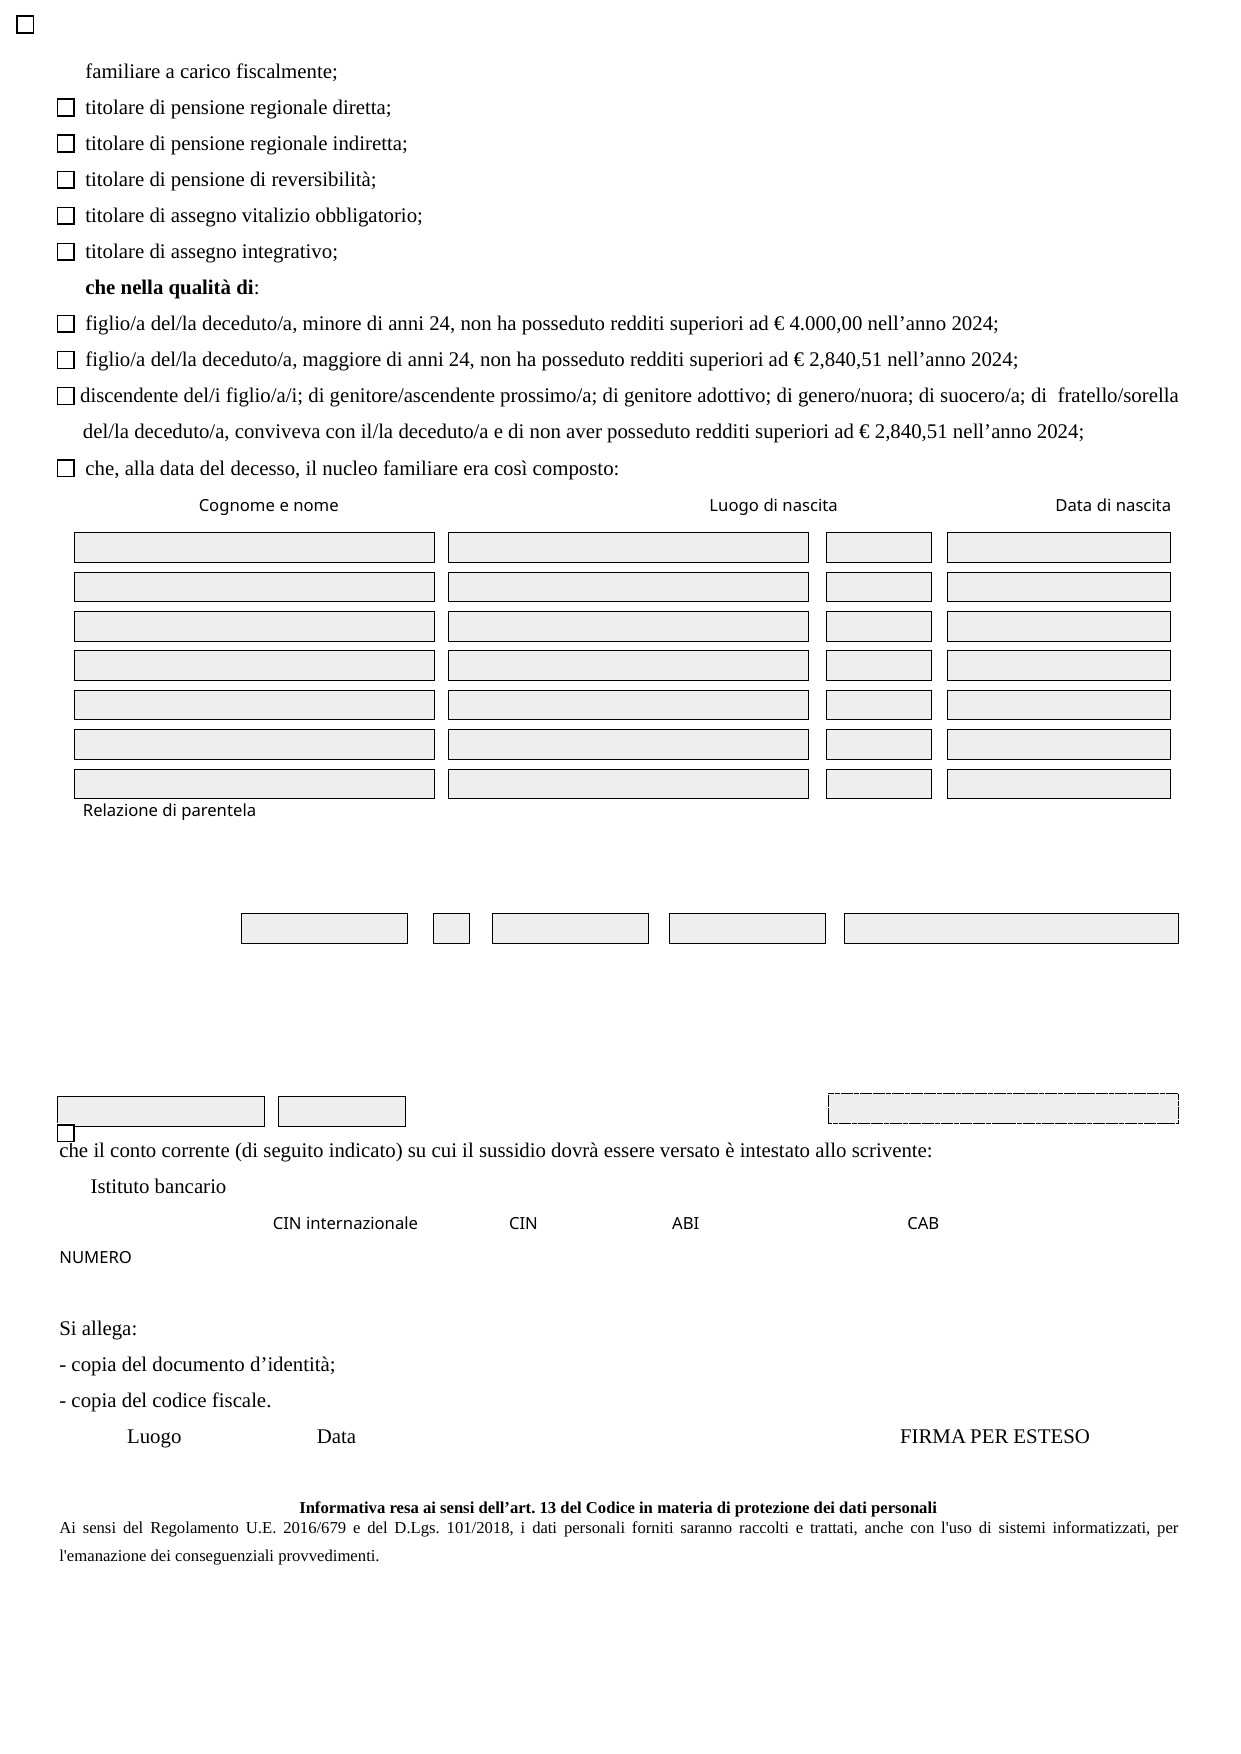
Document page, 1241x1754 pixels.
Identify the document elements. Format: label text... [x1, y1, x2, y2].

text che, alla data del decesso, il nucleo familiare era così composto: [59, 456, 1181, 479]
text che nella qualità di: [59, 275, 1181, 299]
text Ai sensi del Regolamento U.E. 2016/679 e del D.Lgs. 101/2018, i dati personali forniti saranno raccolti e trattati, anche con l'uso di sistemi informatizzati, per l'emanazione dei conseguenziali provvedimenti. [59, 1517, 1181, 1565]
text Si allega: [59, 1316, 1181, 1340]
text discendente del/i figlio/a/i; di genitore/ascendente prossimo/a; di genitore adottivo; di genero/nuora; di suocero/a; di fratello/sorella del/la deceduto/a, conviveva con il/la deceduto/a e di non aver posseduto redditi superiori ad € 2,840,51 nell’anno 2024; [59, 383, 1181, 443]
text - copia del codice fiscale. [59, 1388, 1181, 1412]
text titolare di pensione regionale diretta; [59, 95, 1181, 119]
text titolare di assegno integrativo; [59, 239, 1181, 263]
text Luogo Data FIRMA PER ESTESO [59, 1424, 1181, 1448]
text figlio/a del/la deceduto/a, maggiore di anni 24, non ha posseduto redditi superiori ad € 2,840,51 nell’anno 2024; [59, 347, 1181, 371]
text - copia del documento d’identità; [59, 1352, 1181, 1376]
text Cognome e nome Luogo di nascita Data di nascita Relazione di parentela [59, 492, 1181, 821]
text che il conto corrente (di seguito indicato) su cui il sussidio dovrà essere versato è intestato allo scrivente: [59, 1121, 1181, 1162]
text CIN internazionale CIN ABI CAB NUMERO [59, 1210, 1181, 1268]
text Istituto bancario [59, 1174, 1181, 1198]
text familiare a carico fiscalmente; [59, 59, 1181, 83]
text figlio/a del/la deceduto/a, minore di anni 24, non ha posseduto redditi superiori ad € 4.000,00 nell’anno 2024; [59, 311, 1181, 335]
text Informativa resa ai sensi dell’art. 13 del Codice in materia di protezione dei dati personali [59, 1498, 1181, 1517]
text titolare di assegno vitalizio obbligatorio; [59, 203, 1181, 227]
text titolare di pensione di reversibilità; [59, 167, 1181, 191]
text titolare di pensione regionale indiretta; [59, 131, 1181, 155]
